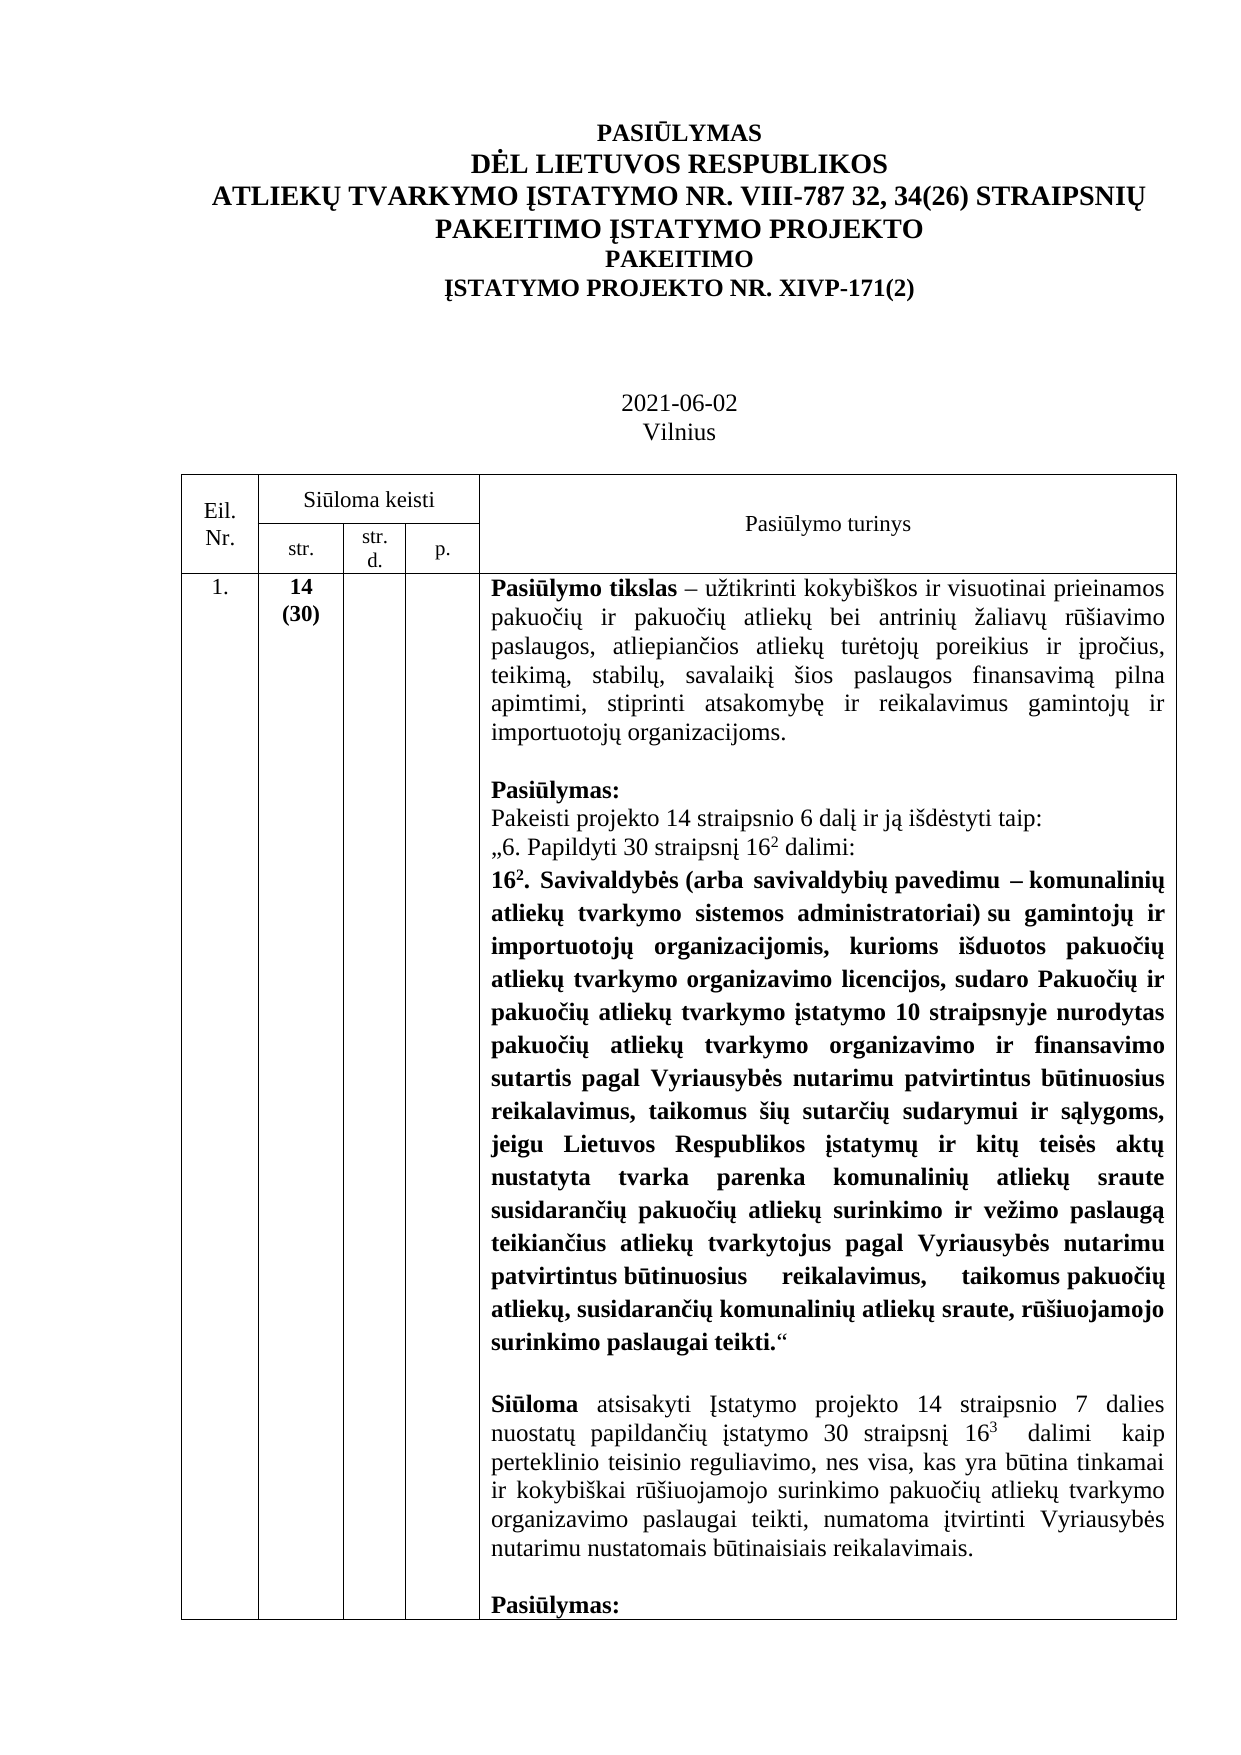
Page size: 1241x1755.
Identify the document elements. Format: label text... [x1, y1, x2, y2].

table_cell Pasiūlymo tikslas – užtikrinti kokybiškos ir visuotinai prieinamos pakuočių ir pakuočių atliekų bei antrinių žaliavų rūšiavimo paslaugos, atliepiančios atliekų turėtojų poreikius ir įpročius, teikimą, stabilų, savalaikį šios paslaugos finansavimą pilna apimtimi, stiprinti atsakomybę ir reikalavimus gamintojų ir importuotojų organizacijoms. Pasiūlymas: Pakeisti projekto 14 straipsnio 6 dalį ir ją išdėstyti taip: „6. Papildyti 30 straipsnį 162 dalimi: 162. Savivaldybės (arba savivaldybių pavedimu – komunalinių atliekų tvarkymo sistemos administratoriai) su gamintojų ir importuotojų organizacijomis, kurioms išduotos pakuočių atliekų tvarkymo organizavimo licencijos, sudaro Pakuočių ir pakuočių atliekų tvarkymo įstatymo 10 straipsnyje nurodytas pakuočių atliekų tvarkymo organizavimo ir finansavimo sutartis pagal Vyriausybės nutarimu patvirtintus būtinuosius reikalavimus, taikomus šių sutarčių sudarymui ir sąlygoms, jeigu Lietuvos Respublikos įstatymų ir kitų teisės aktų nustatyta tvarka parenka komunalinių atliekų sraute susidarančių pakuočių atliekų surinkimo ir vežimo paslaugą teikiančius atliekų tvarkytojus pagal Vyriausybės nutarimu patvirtintus būtinuosius reikalavimus, taikomus pakuočių atliekų, susidarančių komunalinių atliekų sraute, rūšiuojamojo surinkimo paslaugai teikti.“ Siūloma atsisakyti Įstatymo projekto 14 straipsnio 7 dalies nuostatų papildančių įstatymo 30 straipsnį 163 dalimi kaip perteklinio teisinio reguliavimo, nes visa, kas yra būtina tinkamai ir kokybiškai rūšiuojamojo surinkimo pakuočių atliekų tvarkymo organizavimo paslaugai teikti, numatoma įtvirtinti Vyriausybės nutarimu nustatomais būtinaisiais reikalavimais. Pasiūlymas: [480, 574, 1176, 1619]
text Atliekų tvarkymo įstatymo Nr. VIII-787 32, 34(26) straipsnių pakeitimo įstatymo projekto [177, 179, 1181, 244]
table_cell 14 (30) [259, 574, 343, 1619]
text 2021-06-02 [177, 388, 1181, 417]
text Vilnius [177, 417, 1181, 445]
table_cell str. [259, 524, 343, 572]
table_cell [406, 574, 479, 1619]
table_cell p. [406, 524, 479, 572]
table_header Siūloma keisti [259, 475, 479, 523]
table_cell 1. [182, 574, 258, 1619]
table_header Eil. Nr. [182, 475, 258, 572]
table_cell [344, 574, 405, 1619]
text ĮSTATYMO PROJEKTO NR. XIVP-171(2) [177, 273, 1181, 302]
text PASIŪLYMAS [177, 118, 1181, 147]
table_cell str. d. [344, 524, 405, 572]
text DĖL LIETUVOS RESPUBLIKOS [177, 147, 1181, 179]
text PAKEITIMO [177, 244, 1181, 273]
table_header Pasiūlymo turinys [480, 475, 1176, 572]
